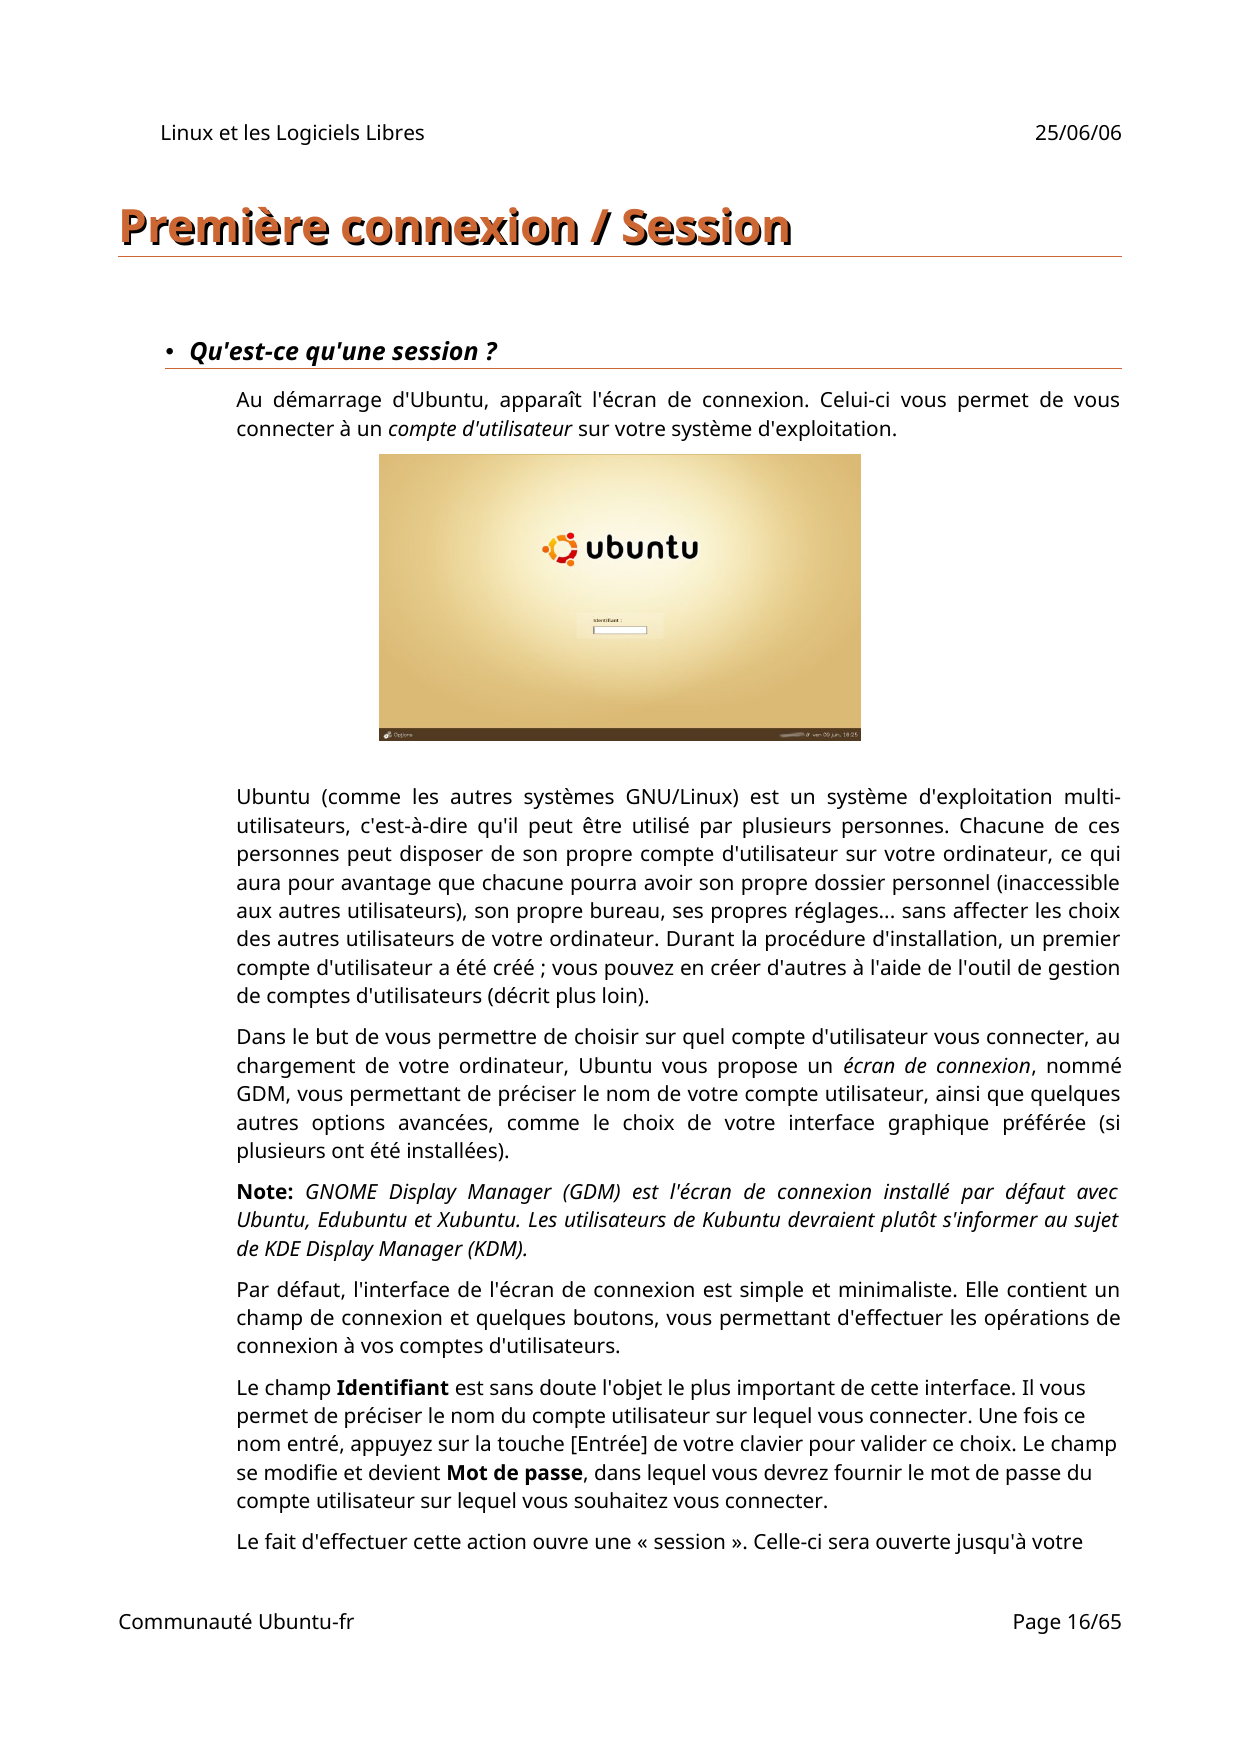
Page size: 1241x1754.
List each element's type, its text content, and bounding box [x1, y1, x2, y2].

text Note: GNOME Display Manager (GDM) est l'écran de connexion installé par défaut avec Ubuntu, Edubuntu et Xubuntu. Les utilisateurs de Kubuntu devraient plutôt s'informer au sujet de KDE Display Manager (KDM). [236, 1177, 1122, 1262]
text Le champ Identifiant est sans doute l'objet le plus important de cette interface. Il vous permet de préciser le nom du compte utilisateur sur lequel vous connecter. Une fois ce nom entré, appuyez sur la touche [Entrée] de votre clavier pour valider ce choix. Le champ se modifie et devient Mot de passe, dans lequel vous devrez fournir le mot de passe du compte utilisateur sur lequel vous souhaitez vous connecter. [236, 1373, 1122, 1515]
text Par défaut, l'interface de l'écran de connexion est simple et minimaliste. Elle contient un champ de connexion et quelques boutons, vous permettant d'effectuer les opérations de connexion à vos comptes d'utilisateurs. [236, 1275, 1122, 1360]
text Ubuntu (comme les autres systèmes GNU/Linux) est un système d'exploitation multi-utilisateurs, c'est-à-dire qu'il peut être utilisé par plusieurs personnes. Chacune de ces personnes peut disposer de son propre compte d'utilisateur sur votre ordinateur, ce qui aura pour avantage que chacune pourra avoir son propre dossier personnel (inaccessible aux autres utilisateurs), son propre bureau, ses propres réglages... sans affecter les choix des autres utilisateurs de votre ordinateur. Durant la procédure d'installation, un premier compte d'utilisateur a été créé ; vous pouvez en créer d'autres à l'aide de l'outil de gestion de comptes d'utilisateurs (décrit plus loin). [236, 782, 1122, 1010]
subtitle Qu'est-ce qu'une session ? [165, 333, 1122, 368]
text Dans le but de vous permettre de choisir sur quel compte d'utilisateur vous connecter, au chargement de votre ordinateur, Ubuntu vous propose un écran de connexion, nommé GDM, vous permettant de préciser le nom de votre compte utilisateur, ainsi que quelques autres options avancées, comme le choix de votre interface graphique préférée (si plusieurs ont été installées). [236, 1022, 1122, 1164]
subtitle Première connexion / Session [118, 194, 1122, 256]
text Le fait d'effectuer cette action ouvre une « session ». Celle-ci sera ouverte jusqu'à votre [236, 1527, 1122, 1556]
text Au démarrage d'Ubuntu, apparaît l'écran de connexion. Celui-ci vous permet de vous connecter à un compte d'utilisateur sur votre système d'exploitation. [236, 385, 1122, 442]
picture [379, 454, 861, 741]
